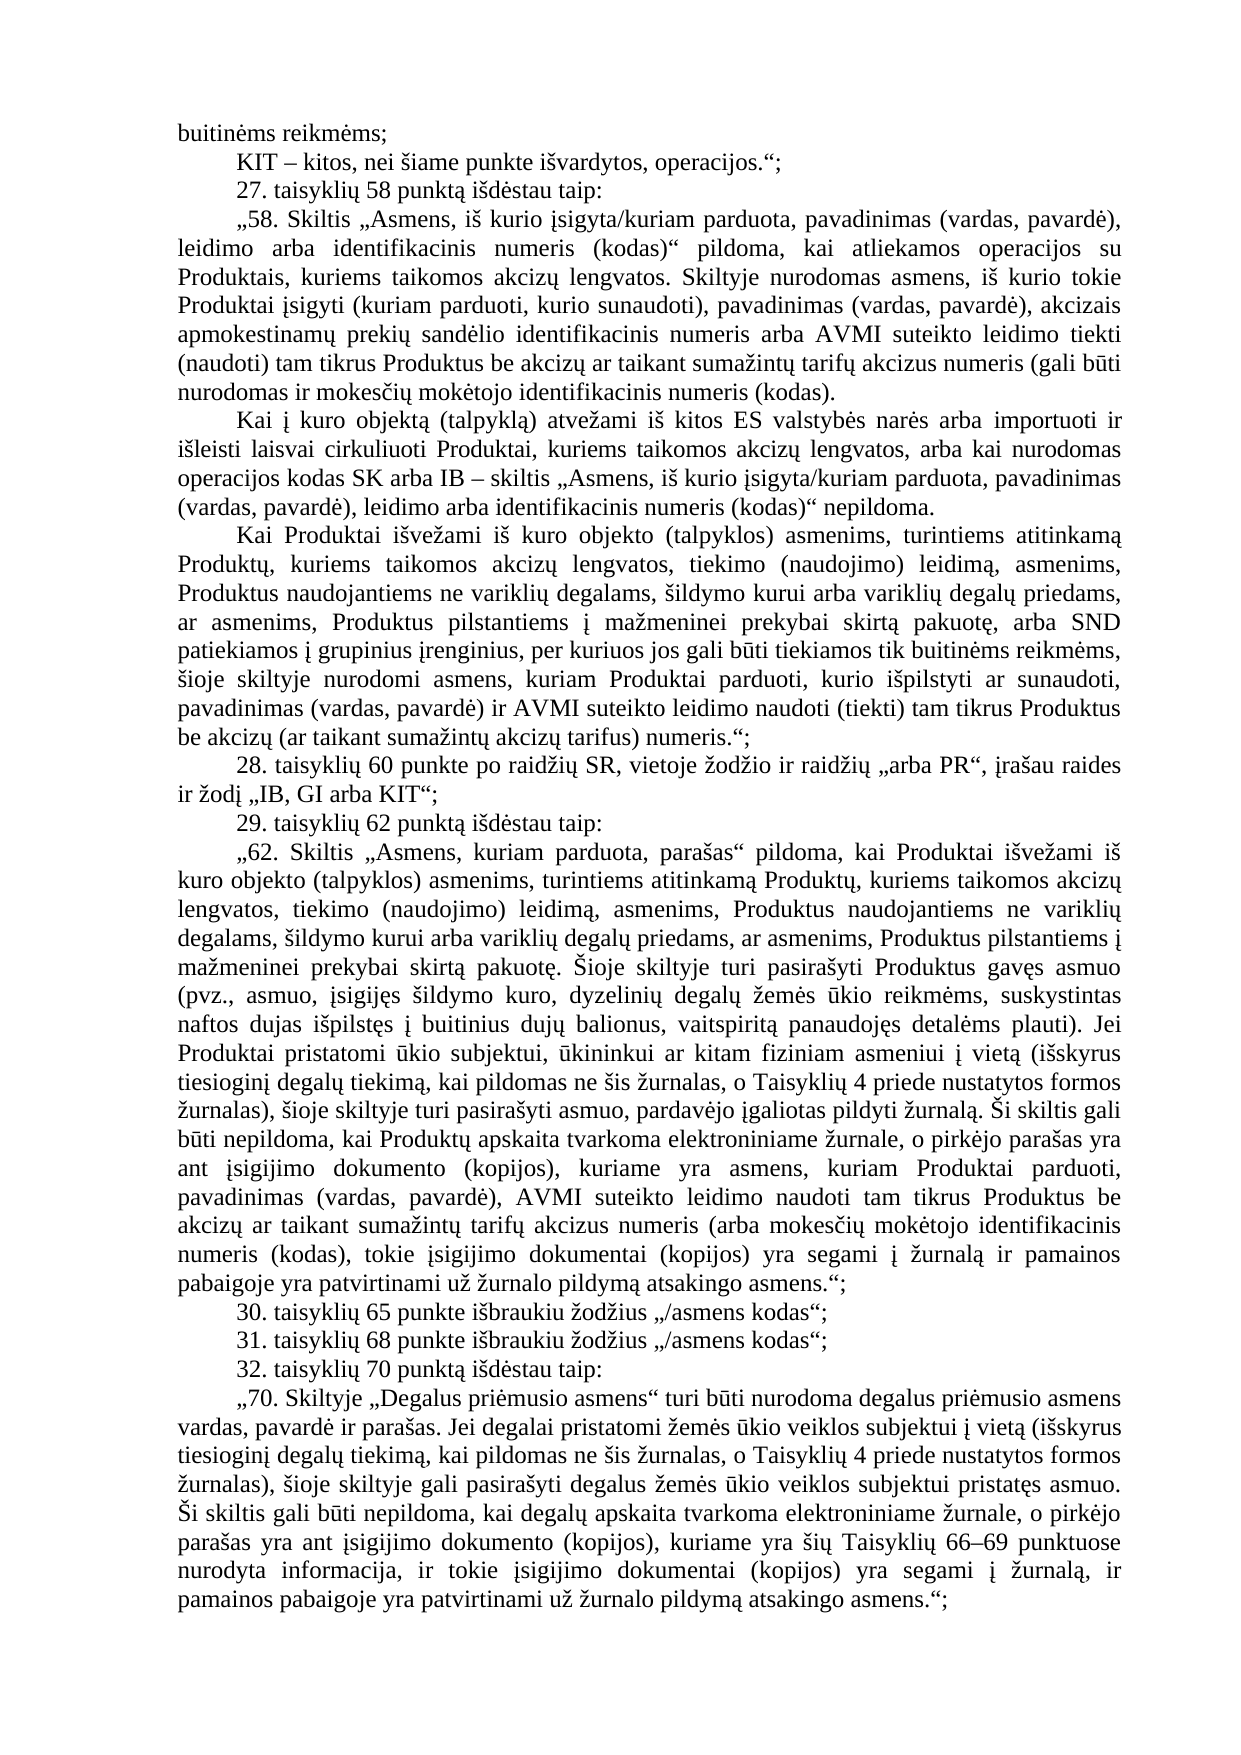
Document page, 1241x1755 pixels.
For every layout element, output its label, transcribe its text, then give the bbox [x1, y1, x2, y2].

text „58. Skiltis „Asmens, iš kurio įsigyta/kuriam parduota, pavadinimas (vardas, pavardė), leidimo arba identifikacinis numeris (kodas)“ pildoma, kai atliekamos operacijos su Produktais, kuriems taikomos akcizų lengvatos. Skiltyje nurodomas asmens, iš kurio tokie Produktai įsigyti (kuriam parduoti, kurio sunaudoti), pavadinimas (vardas, pavardė), akcizais apmokestinamų prekių sandėlio identifikacinis numeris arba AVMI suteikto leidimo tiekti (naudoti) tam tikrus Produktus be akcizų ar taikant sumažintų tarifų akcizus numeris (gali būti nurodomas ir mokesčių mokėtojo identifikacinis numeris (kodas). [177, 204, 1122, 406]
text „62. Skiltis „Asmens, kuriam parduota, parašas“ pildoma, kai Produktai išvežami iš kuro objekto (talpyklos) asmenims, turintiems atitinkamą Produktų, kuriems taikomos akcizų lengvatos, tiekimo (naudojimo) leidimą, asmenims, Produktus naudojantiems ne variklių degalams, šildymo kurui arba variklių degalų priedams, ar asmenims, Produktus pilstantiems į mažmeninei prekybai skirtą pakuotę. Šioje skiltyje turi pasirašyti Produktus gavęs asmuo (pvz., asmuo, įsigijęs šildymo kuro, dyzelinių degalų žemės ūkio reikmėms, suskystintas naftos dujas išpilstęs į buitinius dujų balionus, vaitspiritą panaudojęs detalėms plauti). Jei Produktai pristatomi ūkio subjektui, ūkininkui ar kitam fiziniam asmeniui į vietą (išskyrus tiesioginį degalų tiekimą, kai pildomas ne šis žurnalas, o Taisyklių 4 priede nustatytos formos žurnalas), šioje skiltyje turi pasirašyti asmuo, pardavėjo įgaliotas pildyti žurnalą. Ši skiltis gali būti nepildoma, kai Produktų apskaita tvarkoma elektroniniame žurnale, o pirkėjo parašas yra ant įsigijimo dokumento (kopijos), kuriame yra asmens, kuriam Produktai parduoti, pavadinimas (vardas, pavardė), AVMI suteikto leidimo naudoti tam tikrus Produktus be akcizų ar taikant sumažintų tarifų akcizus numeris (arba mokesčių mokėtojo identifikacinis numeris (kodas), tokie įsigijimo dokumentai (kopijos) yra segami į žurnalą ir pamainos pabaigoje yra patvirtinami už žurnalo pildymą atsakingo asmens.“; [177, 837, 1122, 1297]
text Kai Produktai išvežami iš kuro objekto (talpyklos) asmenims, turintiems atitinkamą Produktų, kuriems taikomos akcizų lengvatos, tiekimo (naudojimo) leidimą, asmenims, Produktus naudojantiems ne variklių degalams, šildymo kurui arba variklių degalų priedams, ar asmenims, Produktus pilstantiems į mažmeninei prekybai skirtą pakuotę, arba SND patiekiamos į grupinius įrenginius, per kuriuos jos gali būti tiekiamos tik buitinėms reikmėms, šioje skiltyje nurodomi asmens, kuriam Produktai parduoti, kurio išpilstyti ar sunaudoti, pavadinimas (vardas, pavardė) ir AVMI suteikto leidimo naudoti (tiekti) tam tikrus Produktus be akcizų (ar taikant sumažintų akcizų tarifus) numeris.“; [177, 521, 1122, 751]
text 27. taisyklių 58 punktą išdėstau taip: [177, 176, 1122, 204]
text „70. Skiltyje „Degalus priėmusio asmens“ turi būti nurodoma degalus priėmusio asmens vardas, pavardė ir parašas. Jei degalai pristatomi žemės ūkio veiklos subjektui į vietą (išskyrus tiesioginį degalų tiekimą, kai pildomas ne šis žurnalas, o Taisyklių 4 priede nustatytos formos žurnalas), šioje skiltyje gali pasirašyti degalus žemės ūkio veiklos subjektui pristatęs asmuo. Ši skiltis gali būti nepildoma, kai degalų apskaita tvarkoma elektroniniame žurnale, o pirkėjo parašas yra ant įsigijimo dokumento (kopijos), kuriame yra šių Taisyklių 66–69 punktuose nurodyta informacija, ir tokie įsigijimo dokumentai (kopijos) yra segami į žurnalą, ir pamainos pabaigoje yra patvirtinami už žurnalo pildymą atsakingo asmens.“; [177, 1383, 1122, 1613]
text 28. taisyklių 60 punkte po raidžių SR, vietoje žodžio ir raidžių „arba PR“, įrašau raides ir žodį „IB, GI arba KIT“; [177, 751, 1122, 808]
text 31. taisyklių 68 punkte išbraukiu žodžius „/asmens kodas“; [177, 1326, 1122, 1354]
text 30. taisyklių 65 punkte išbraukiu žodžius „/asmens kodas“; [177, 1297, 1122, 1326]
text buitinėms reikmėms; [177, 118, 1122, 147]
text Kai į kuro objektą (talpyklą) atvežami iš kitos ES valstybės narės arba importuoti ir išleisti laisvai cirkuliuoti Produktai, kuriems taikomos akcizų lengvatos, arba kai nurodomas operacijos kodas SK arba IB – skiltis „Asmens, iš kurio įsigyta/kuriam parduota, pavadinimas (vardas, pavardė), leidimo arba identifikacinis numeris (kodas)“ nepildoma. [177, 406, 1122, 521]
text 29. taisyklių 62 punktą išdėstau taip: [177, 808, 1122, 837]
text 32. taisyklių 70 punktą išdėstau taip: [177, 1354, 1122, 1383]
text KIT – kitos, nei šiame punkte išvardytos, operacijos.“; [177, 147, 1122, 176]
